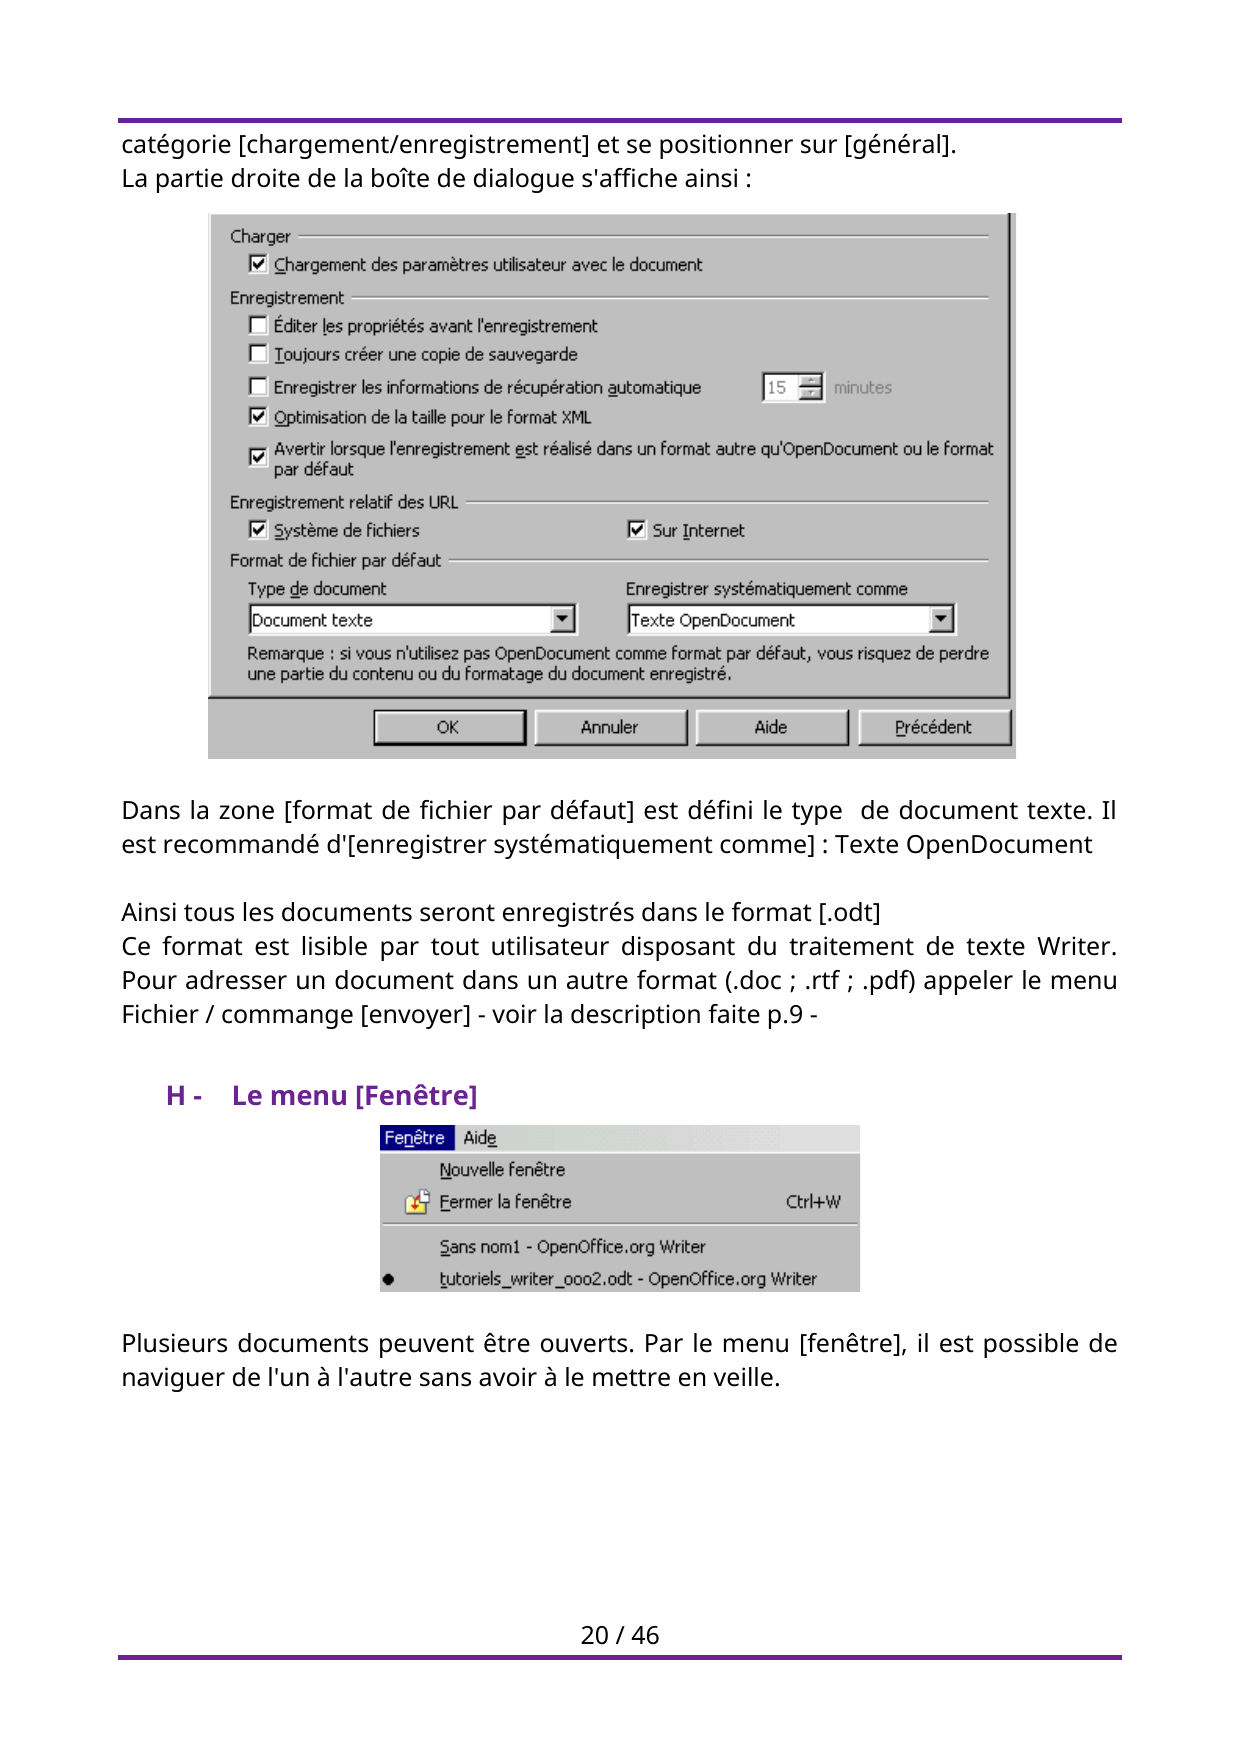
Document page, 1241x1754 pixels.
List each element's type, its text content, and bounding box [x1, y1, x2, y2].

text Dans la zone [format de fichier par défaut] est défini le type de document texte. Il est recommandé d'[enregistrer systématiquement comme] : Texte OpenDocument [121, 793, 1119, 861]
text Plusieurs documents peuvent être ouverts. Par le menu [fenêtre], il est possible de naviguer de l'un à l'autre sans avoir à le mettre en veille. [121, 1325, 1119, 1393]
text Ce format est lisible par tout utilisateur disposant du traitement de texte Writer. Pour adresser un document dans un autre format (.doc ; .rtf ; .pdf) appeler le menu Fichier / commange [envoyer] - voir la description faite p.9 - [121, 929, 1119, 1031]
text La partie droite de la boîte de dialogue s'affiche ainsi : [121, 160, 1119, 194]
subtitle Le menu [Fenêtre] [165, 1077, 1119, 1114]
text catégorie [chargement/enregistrement] et se positionner sur [général]. [121, 126, 1119, 160]
text Ainsi tous les documents seront enregistrés dans le format [.odt] [121, 895, 1119, 929]
